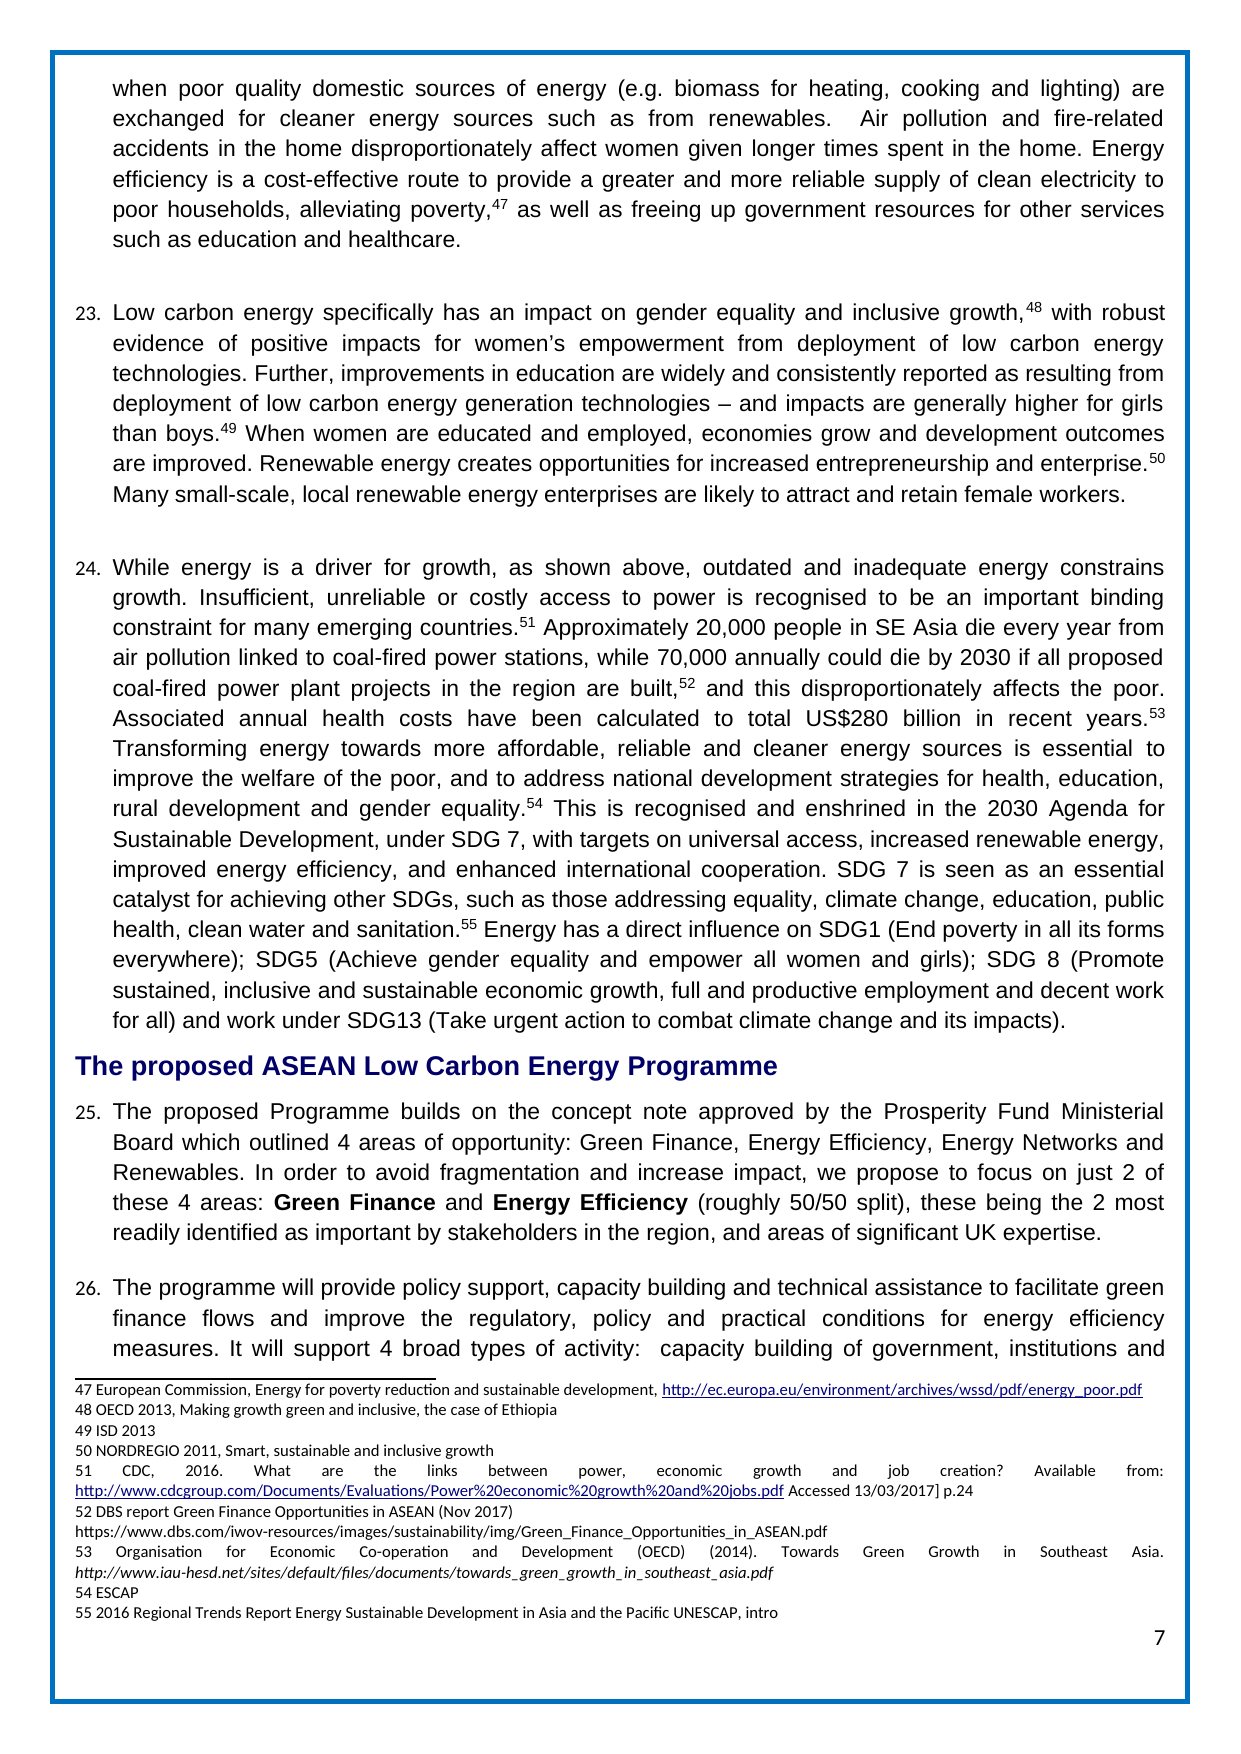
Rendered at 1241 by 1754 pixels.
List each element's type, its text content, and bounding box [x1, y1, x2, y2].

list The programme will provide policy support, capacity building and technical assistance to facilitate green finance flows and improve the regulatory, policy and practical conditions for energy efficiency measures. It will support 4 broad types of activity: capacity building of government, institutions and [75, 1274, 1165, 1361]
list DBS report Green Finance Opportunities in ASEAN (Nov 2017) https://www.dbs.com/iwov-resources/images/sustainability/img/Green_Finance_Opportunities_in_ASEAN.pdf [75, 1501, 1165, 1542]
list The proposed Programme builds on the concept note approved by the Prosperity Fund Ministerial Board which outlined 4 areas of opportunity: Green Finance, Energy Efficiency, Energy Networks and Renewables. In order to avoid fragmentation and increase impact, we propose to focus on just 2 of these 4 areas: Green Finance and Energy Efficiency (roughly 50/50 split), these being the 2 most readily identified as important by stakeholders in the region, and areas of significant UK expertise. [75, 1098, 1165, 1246]
list ISD 2013 [75, 1420, 1165, 1440]
list 2016 Regional Trends Report Energy Sustainable Development in Asia and the Pacific UNESCAP, intro [75, 1603, 1165, 1623]
list ESCAP [75, 1582, 1165, 1603]
list OECD 2013, Making growth green and inclusive, the case of Ethiopia [75, 1399, 1165, 1420]
list when poor quality domestic sources of energy (e.g. biomass for heating, cooking and lighting) are exchanged for cleaner energy sources such as from renewables. Air pollution and fire-related accidents in the home disproportionately affect women given longer times spent in the home. Energy efficiency is a cost-effective route to provide a greater and more reliable supply of clean electricity to poor households, alleviating poverty, as well as freeing up government resources for other services such as education and healthcare. [75, 75, 1165, 252]
list CDC, 2016. What are the links between power, economic growth and job creation? Available from: http://www.cdcgroup.com/Documents/Evaluations/Power%20economic%20growth%20and%20jobs.pdf Accessed 13/03/2017] p.24 [75, 1460, 1165, 1501]
list While energy is a driver for growth, as shown above, outdated and inadequate energy constrains growth. Insufficient, unreliable or costly access to power is recognised to be an important binding constraint for many emerging countries. Approximately 20,000 people in SE Asia die every year from air pollution linked to coal-fired power stations, while 70,000 annually could die by 2030 if all proposed coal-fired power plant projects in the region are built, and this disproportionately affects the poor. Associated annual health costs have been calculated to total US$280 billion in recent years. Transforming energy towards more affordable, reliable and cleaner energy sources is essential to improve the welfare of the poor, and to address national development strategies for health, education, rural development and gender equality. This is recognised and enshrined in the 2030 Agenda for Sustainable Development, under SDG 7, with targets on universal access, increased renewable energy, improved energy efficiency, and enhanced international cooperation. SDG 7 is seen as an essential catalyst for achieving other SDGs, such as those addressing equality, climate change, education, public health, clean water and sanitation. Energy has a direct influence on SDG1 (End poverty in all its forms everywhere); SDG5 (Achieve gender equality and empower all women and girls); SDG 8 (Promote sustained, inclusive and sustainable economic growth, full and productive employment and decent work for all) and work under SDG13 (Take urgent action to combat climate change and its impacts). [75, 553, 1165, 1033]
subtitle The proposed ASEAN Low Carbon Energy Programme [75, 1049, 1165, 1081]
list Low carbon energy specifically has an impact on gender equality and inclusive growth, with robust evidence of positive impacts for women’s empowerment from deployment of low carbon energy technologies. Further, improvements in education are widely and consistently reported as resulting from deployment of low carbon energy generation technologies – and impacts are generally higher for girls than boys. When women are educated and employed, economies grow and development outcomes are improved. Renewable energy creates opportunities for increased entrepreneurship and enterprise. Many small-scale, local renewable energy enterprises are likely to attract and retain female workers. [75, 299, 1165, 507]
list Organisation for Economic Co-operation and Development (OECD) (2014). Towards Green Growth in Southeast Asia. http://www.iau-hesd.net/sites/default/files/documents/towards_green_growth_in_southeast_asia.pdf [75, 1542, 1165, 1582]
list NORDREGIO 2011, Smart, sustainable and inclusive growth [75, 1440, 1165, 1460]
list European Commission, Energy for poverty reduction and sustainable development, http://ec.europa.eu/environment/archives/wssd/pdf/energy_poor.pdf [75, 1379, 1165, 1399]
